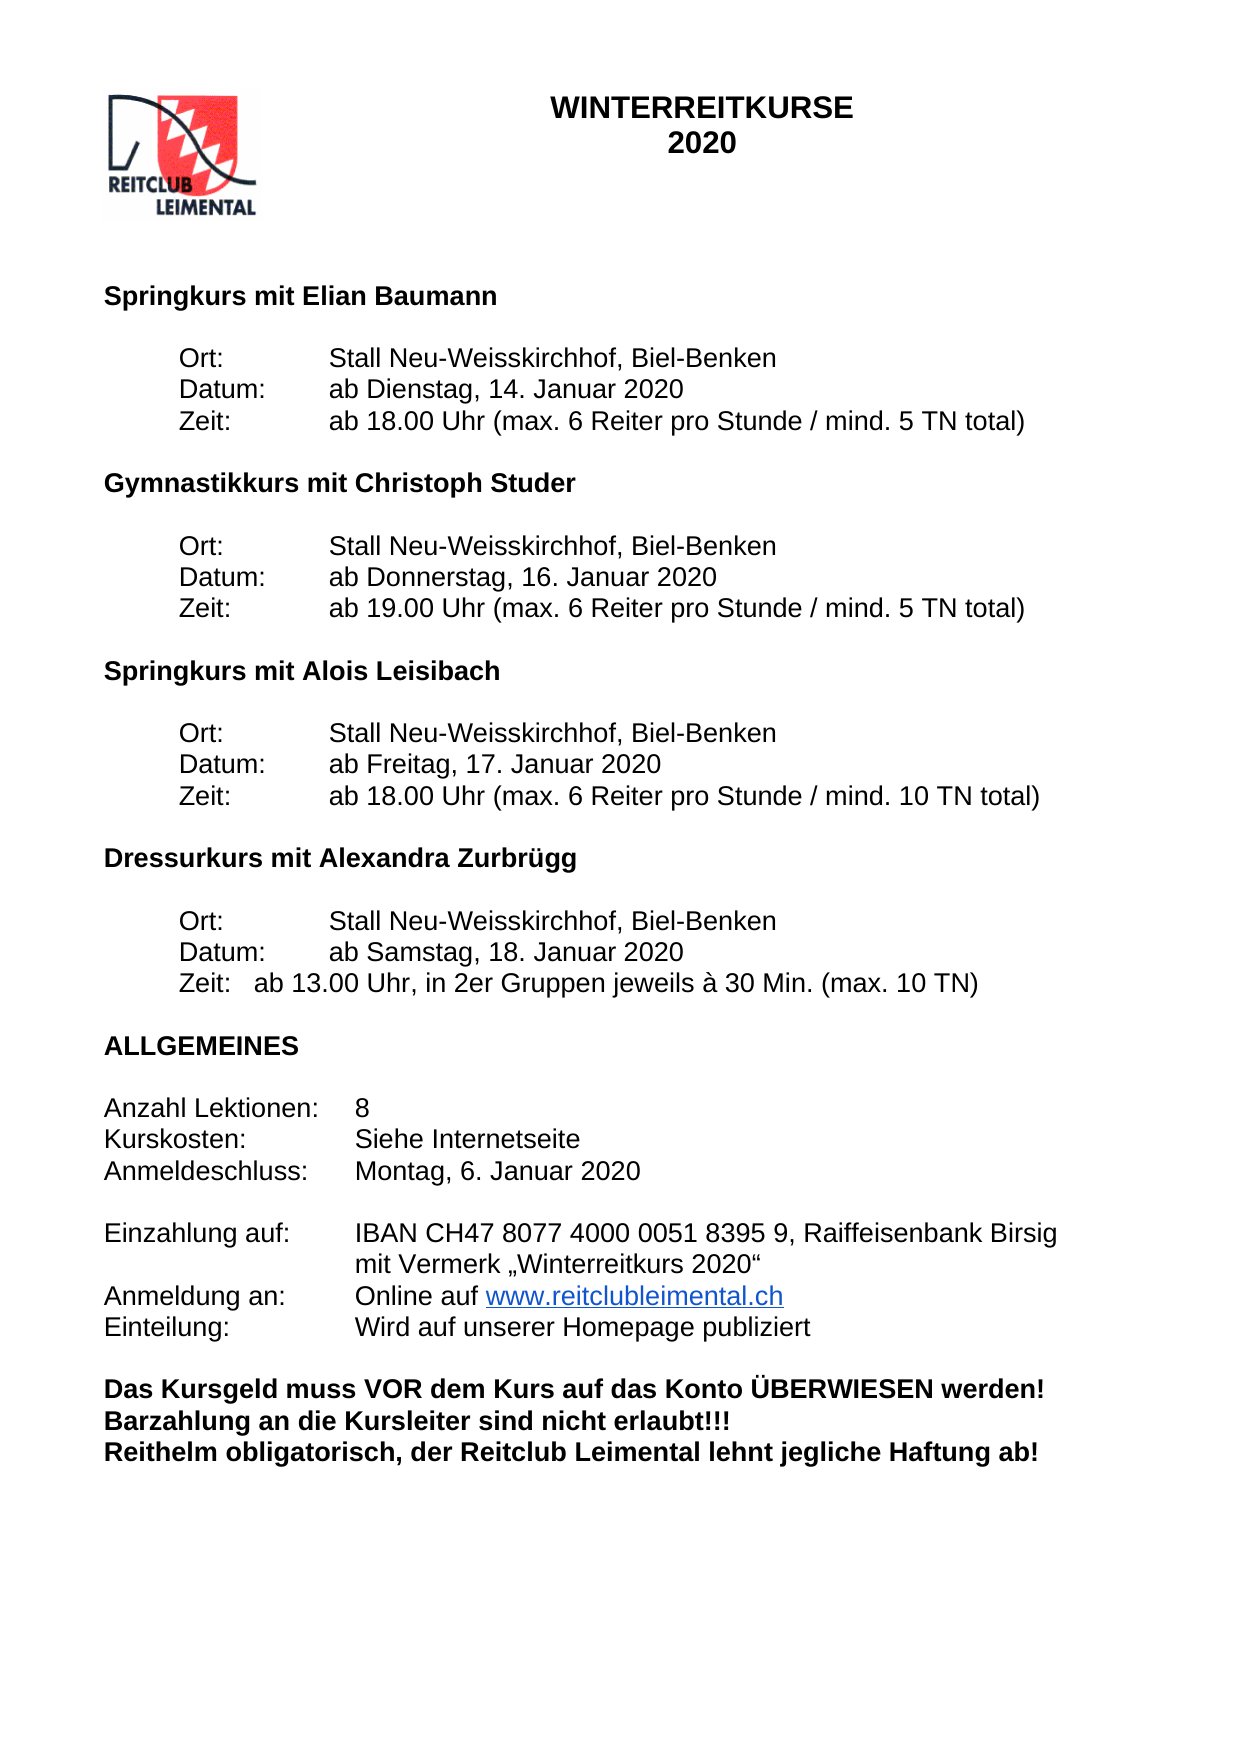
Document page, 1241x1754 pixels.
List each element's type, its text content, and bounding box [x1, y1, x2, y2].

text Anmeldung an: Online auf www.reitclubleimental.ch [103, 1279, 1122, 1311]
text Datum: ab Donnerstag, 16. Januar 2020 [103, 561, 1122, 592]
text Einzahlung auf: IBAN CH47 8077 4000 0051 8395 9, Raiffeisenbank Birsig mit Vermerk „Winterreitkurs 2020“ [103, 1217, 1122, 1279]
text Zeit: ab 13.00 Uhr, in 2er Gruppen jeweils à 30 Min. (max. 10 TN) [103, 967, 1122, 998]
text ALLGEMEINES [103, 1029, 1122, 1061]
text Kurskosten: Siehe Internetseite Anmeldeschluss: Montag, 6. Januar 2020 [103, 1123, 1122, 1217]
text Gymnastikkurs mit Christoph Studer [103, 467, 1122, 498]
text Datum: ab Freitag, 17. Januar 2020 [103, 748, 1122, 779]
text Datum: ab Dienstag, 14. Januar 2020 [103, 373, 1122, 404]
text Das Kursgeld muss VOR dem Kurs auf das Konto ÜBERWIESEN werden! Barzahlung an die Kursleiter sind nicht erlaubt!!! [103, 1373, 1122, 1436]
text Ort: Stall Neu-Weisskirchhof, Biel-Benken [178, 904, 1122, 936]
text Ort: Stall Neu-Weisskirchhof, Biel-Benken [103, 529, 1122, 561]
text 2020 [264, 124, 1122, 161]
picture [101, 88, 264, 221]
text Zeit: ab 18.00 Uhr (max. 6 Reiter pro Stunde / mind. 10 TN total) [103, 779, 1122, 811]
text Datum: ab Samstag, 18. Januar 2020 [178, 936, 1122, 967]
text Dressurkurs mit Alexandra Zurbrügg [103, 842, 1122, 873]
text Ort: Stall Neu-Weisskirchhof, Biel-Benken [103, 342, 1122, 373]
text WINTERREITKURSE [264, 89, 1122, 124]
text Springkurs mit Alois Leisibach [103, 654, 1122, 686]
text Ort: Stall Neu-Weisskirchhof, Biel-Benken [103, 717, 1122, 748]
text Einteilung: Wird auf unserer Homepage publiziert [103, 1311, 1122, 1342]
text Zeit: ab 19.00 Uhr (max. 6 Reiter pro Stunde / mind. 5 TN total) [103, 592, 1122, 623]
text Springkurs mit Elian Baumann [103, 279, 1122, 311]
text Reithelm obligatorisch, der Reitclub Leimental lehnt jegliche Haftung ab! [103, 1436, 1122, 1467]
text Zeit: ab 18.00 Uhr (max. 6 Reiter pro Stunde / mind. 5 TN total) [103, 404, 1122, 436]
text Anzahl Lektionen: 8 [103, 1092, 1122, 1123]
